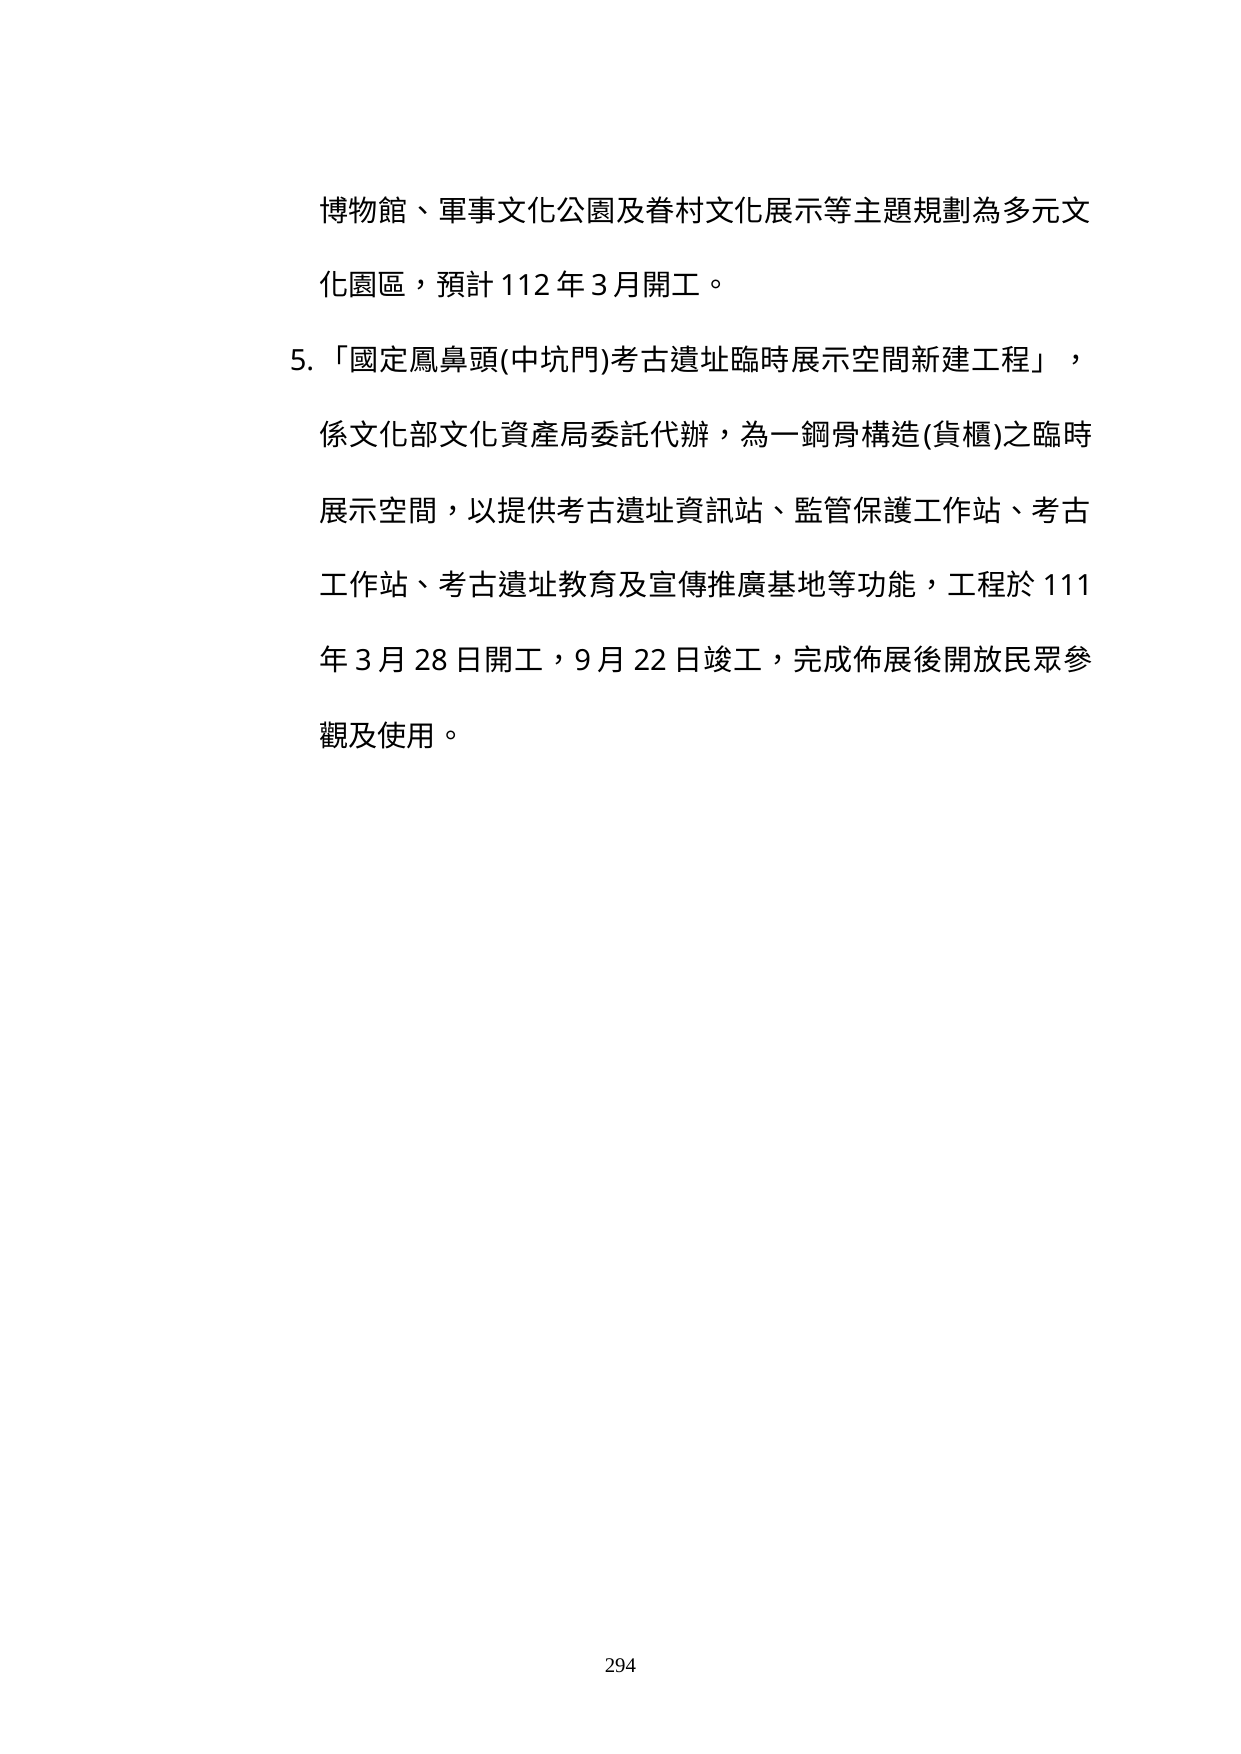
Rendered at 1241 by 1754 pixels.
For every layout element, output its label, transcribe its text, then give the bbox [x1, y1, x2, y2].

list 「國定鳳鼻頭(中坑門)考古遺址臨時展示空間新建工程」，係文化部文化資產局委託代辦，為一鋼骨構造(貨櫃)之臨時展示空間，以提供考古遺址資訊站、監管保護工作站、考古工作站、考古遺址教育及宣傳推廣基地等功能，工程於111年3月28日開工，9月22日竣工，完成佈展後開放民眾參觀及使用。 [289, 314, 1092, 764]
list 「國定古蹟原日本海軍鳳山無線電信所全區基礎設施工程」，原日本海軍鳳山無線電信所為國定古蹟，是日本海軍三大無線電信所之一，具東亞無線電史重要角色，除大多數軍事設施均保存完好外，北側鳳山新村與周邊原有之工協新村、海光四村、莒光三村、慈暉新村與憲光八村等形成鳳山地區最廣大眷村群，具有五種不同時期及類型的眷村型態，獨具特色。本案係針對原日本海軍鳳山無線電信所全區約8.2公頃範圍內進行基礎設施工程，除補強整修西側兵舍作為全區機房設備室外，另進行全區排水系統改善與電氣、弱電、給水、排水及消防等五大系統管道建置。期未來國定古蹟再利用規畫願景將朝向園區文史策展、電信產業園區示範基地、人權博物館、軍事文化公園及眷村文化展示等主題規劃為多元文化園區，預計112年3月開工。 [289, 164, 1092, 314]
